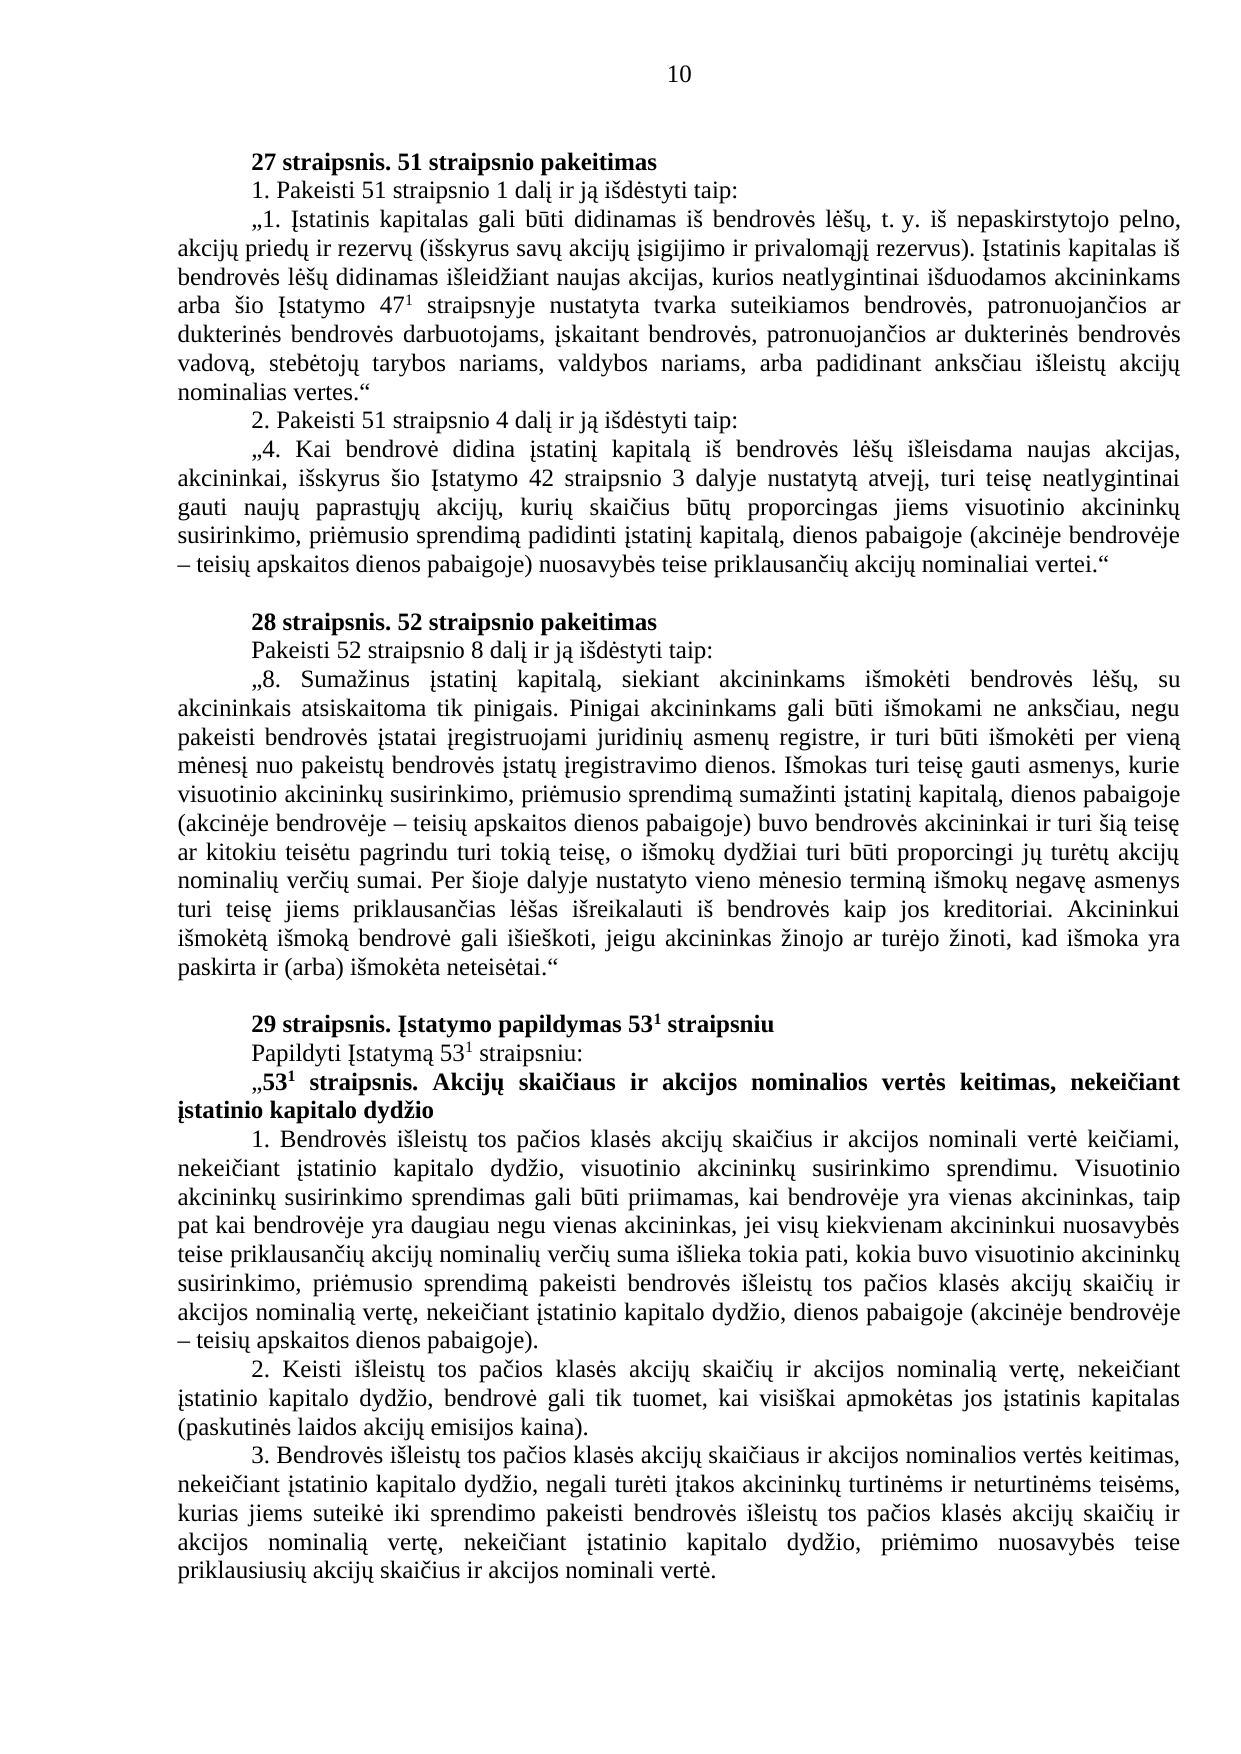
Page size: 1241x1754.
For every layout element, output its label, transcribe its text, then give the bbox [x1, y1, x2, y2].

text 3. Bendrovės išleistų tos pačios klasės akcijų skaičiaus ir akcijos nominalios vertės keitimas, nekeičiant įstatinio kapitalo dydžio, negali turėti įtakos akcininkų turtinėms ir neturtinėms teisėms, kurias jiems suteikė iki sprendimo pakeisti bendrovės išleistų tos pačios klasės akcijų skaičių ir akcijos nominalią vertę, nekeičiant įstatinio kapitalo dydžio, priėmimo nuosavybės teise priklausiusių akcijų skaičius ir akcijos nominali vertė. [177, 1441, 1181, 1584]
text 27 straipsnis. 51 straipsnio pakeitimas [177, 147, 1181, 176]
text Pakeisti 52 straipsnio 8 dalį ir ją išdėstyti taip: [177, 636, 1181, 664]
text „8. Sumažinus įstatinį kapitalą, siekiant akcininkams išmokėti bendrovės lėšų, su akcininkais atsiskaitoma tik pinigais. Pinigai akcininkams gali būti išmokami ne anksčiau, negu pakeisti bendrovės įstatai įregistruojami juridinių asmenų registre, ir turi būti išmokėti per vieną mėnesį nuo pakeistų bendrovės įstatų įregistravimo dienos. Išmokas turi teisę gauti asmenys, kurie visuotinio akcininkų susirinkimo, priėmusio sprendimą sumažinti įstatinį kapitalą, dienos pabaigoje (akcinėje bendrovėje – teisių apskaitos dienos pabaigoje) buvo bendrovės akcininkai ir turi šią teisę ar kitokiu teisėtu pagrindu turi tokią teisę, o išmokų dydžiai turi būti proporcingi jų turėtų akcijų nominalių verčių sumai. Per šioje dalyje nustatyto vieno mėnesio terminą išmokų negavę asmenys turi teisę jiems priklausančias lėšas išreikalauti iš bendrovės kaip jos kreditoriai. Akcininkui išmokėtą išmoką bendrovė gali išieškoti, jeigu akcininkas žinojo ar turėjo žinoti, kad išmoka yra paskirta ir (arba) išmokėta neteisėtai.“ [177, 664, 1181, 981]
text 1. Pakeisti 51 straipsnio 1 dalį ir ją išdėstyti taip: [177, 176, 1181, 204]
text „1. Įstatinis kapitalas gali būti didinamas iš bendrovės lėšų, t. y. iš nepaskirstytojo pelno, akcijų priedų ir rezervų (išskyrus savų akcijų įsigijimo ir privalomąjį rezervus). Įstatinis kapitalas iš bendrovės lėšų didinamas išleidžiant naujas akcijas, kurios neatlygintinai išduodamos akcininkams arba šio Įstatymo 471 straipsnyje nustatyta tvarka suteikiamos bendrovės, patronuojančios ar dukterinės bendrovės darbuotojams, įskaitant bendrovės, patronuojančios ar dukterinės bendrovės vadovą, stebėtojų tarybos nariams, valdybos nariams, arba padidinant anksčiau išleistų akcijų nominalias vertes.“ [177, 204, 1181, 406]
text „4. Kai bendrovė didina įstatinį kapitalą iš bendrovės lėšų išleisdama naujas akcijas, akcininkai, išskyrus šio Įstatymo 42 straipsnio 3 dalyje nustatytą atvejį, turi teisę neatlygintinai gauti naujų paprastųjų akcijų, kurių skaičius būtų proporcingas jiems visuotinio akcininkų susirinkimo, priėmusio sprendimą padidinti įstatinį kapitalą, dienos pabaigoje (akcinėje bendrovėje – teisių apskaitos dienos pabaigoje) nuosavybės teise priklausančių akcijų nominaliai vertei.“ [177, 434, 1181, 578]
text „531 straipsnis. Akcijų skaičiaus ir akcijos nominalios vertės keitimas, nekeičiant įstatinio kapitalo dydžio [177, 1067, 1181, 1124]
text 28 straipsnis. 52 straipsnio pakeitimas [177, 607, 1181, 636]
text 2. Pakeisti 51 straipsnio 4 dalį ir ją išdėstyti taip: [177, 406, 1181, 434]
text 29 straipsnis. Įstatymo papildymas 531 straipsniu [177, 1009, 1181, 1038]
text 2. Keisti išleistų tos pačios klasės akcijų skaičių ir akcijos nominalią vertę, nekeičiant įstatinio kapitalo dydžio, bendrovė gali tik tuomet, kai visiškai apmokėtas jos įstatinis kapitalas (paskutinės laidos akcijų emisijos kaina). [177, 1354, 1181, 1441]
text 1. Bendrovės išleistų tos pačios klasės akcijų skaičius ir akcijos nominali vertė keičiami, nekeičiant įstatinio kapitalo dydžio, visuotinio akcininkų susirinkimo sprendimu. Visuotinio akcininkų susirinkimo sprendimas gali būti priimamas, kai bendrovėje yra vienas akcininkas, taip pat kai bendrovėje yra daugiau negu vienas akcininkas, jei visų kiekvienam akcininkui nuosavybės teise priklausančių akcijų nominalių verčių suma išlieka tokia pati, kokia buvo visuotinio akcininkų susirinkimo, priėmusio sprendimą pakeisti bendrovės išleistų tos pačios klasės akcijų skaičių ir akcijos nominalią vertę, nekeičiant įstatinio kapitalo dydžio, dienos pabaigoje (akcinėje bendrovėje – teisių apskaitos dienos pabaigoje). [177, 1124, 1181, 1354]
text Papildyti Įstatymą 531 straipsniu: [177, 1038, 1181, 1067]
